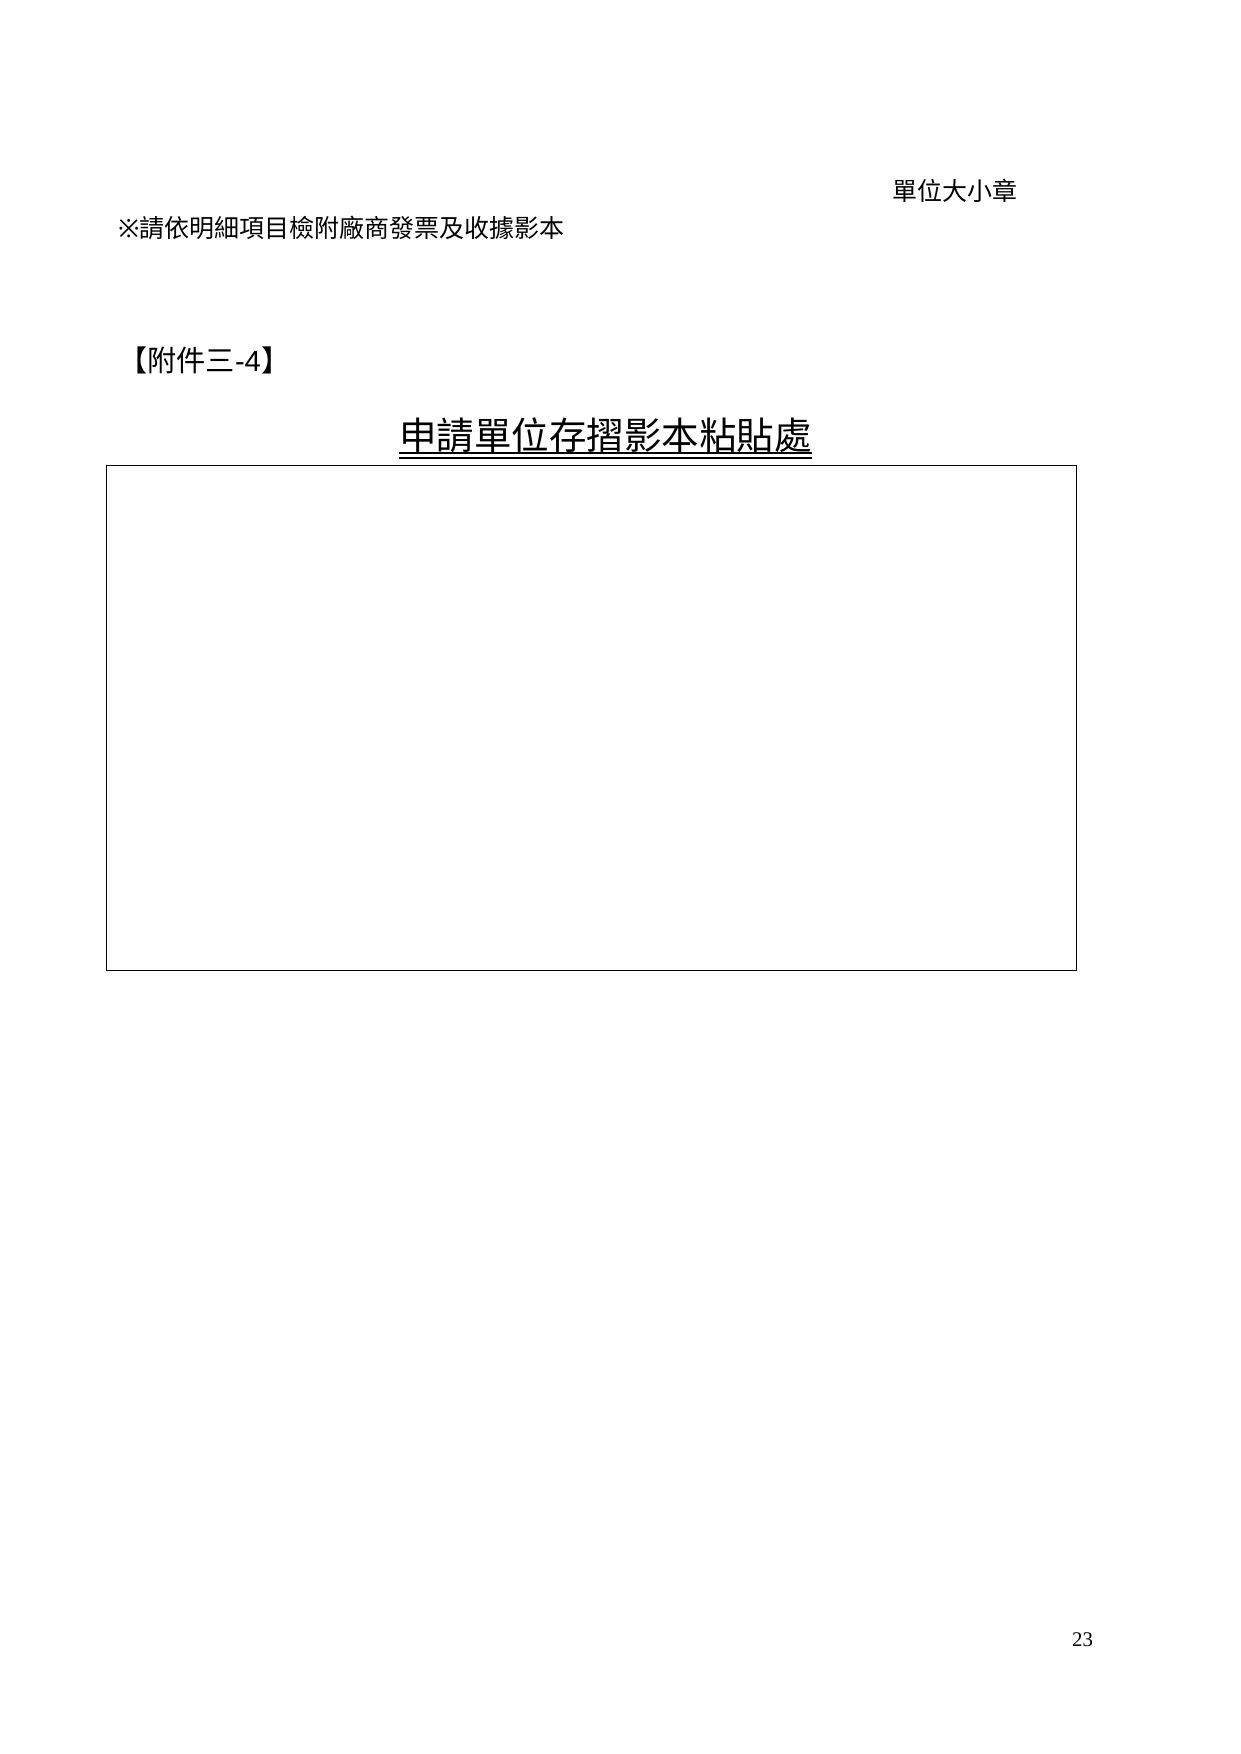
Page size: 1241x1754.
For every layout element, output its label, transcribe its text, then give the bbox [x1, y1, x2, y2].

text 申請單位存摺影本粘貼處 [118, 389, 1092, 464]
text ※請依明細項目檢附廠商發票及收據影本 [118, 202, 1092, 239]
table_header [107, 466, 1076, 970]
text 單位大小章 [118, 164, 1017, 202]
text 【附件三-4】 [118, 314, 1092, 389]
